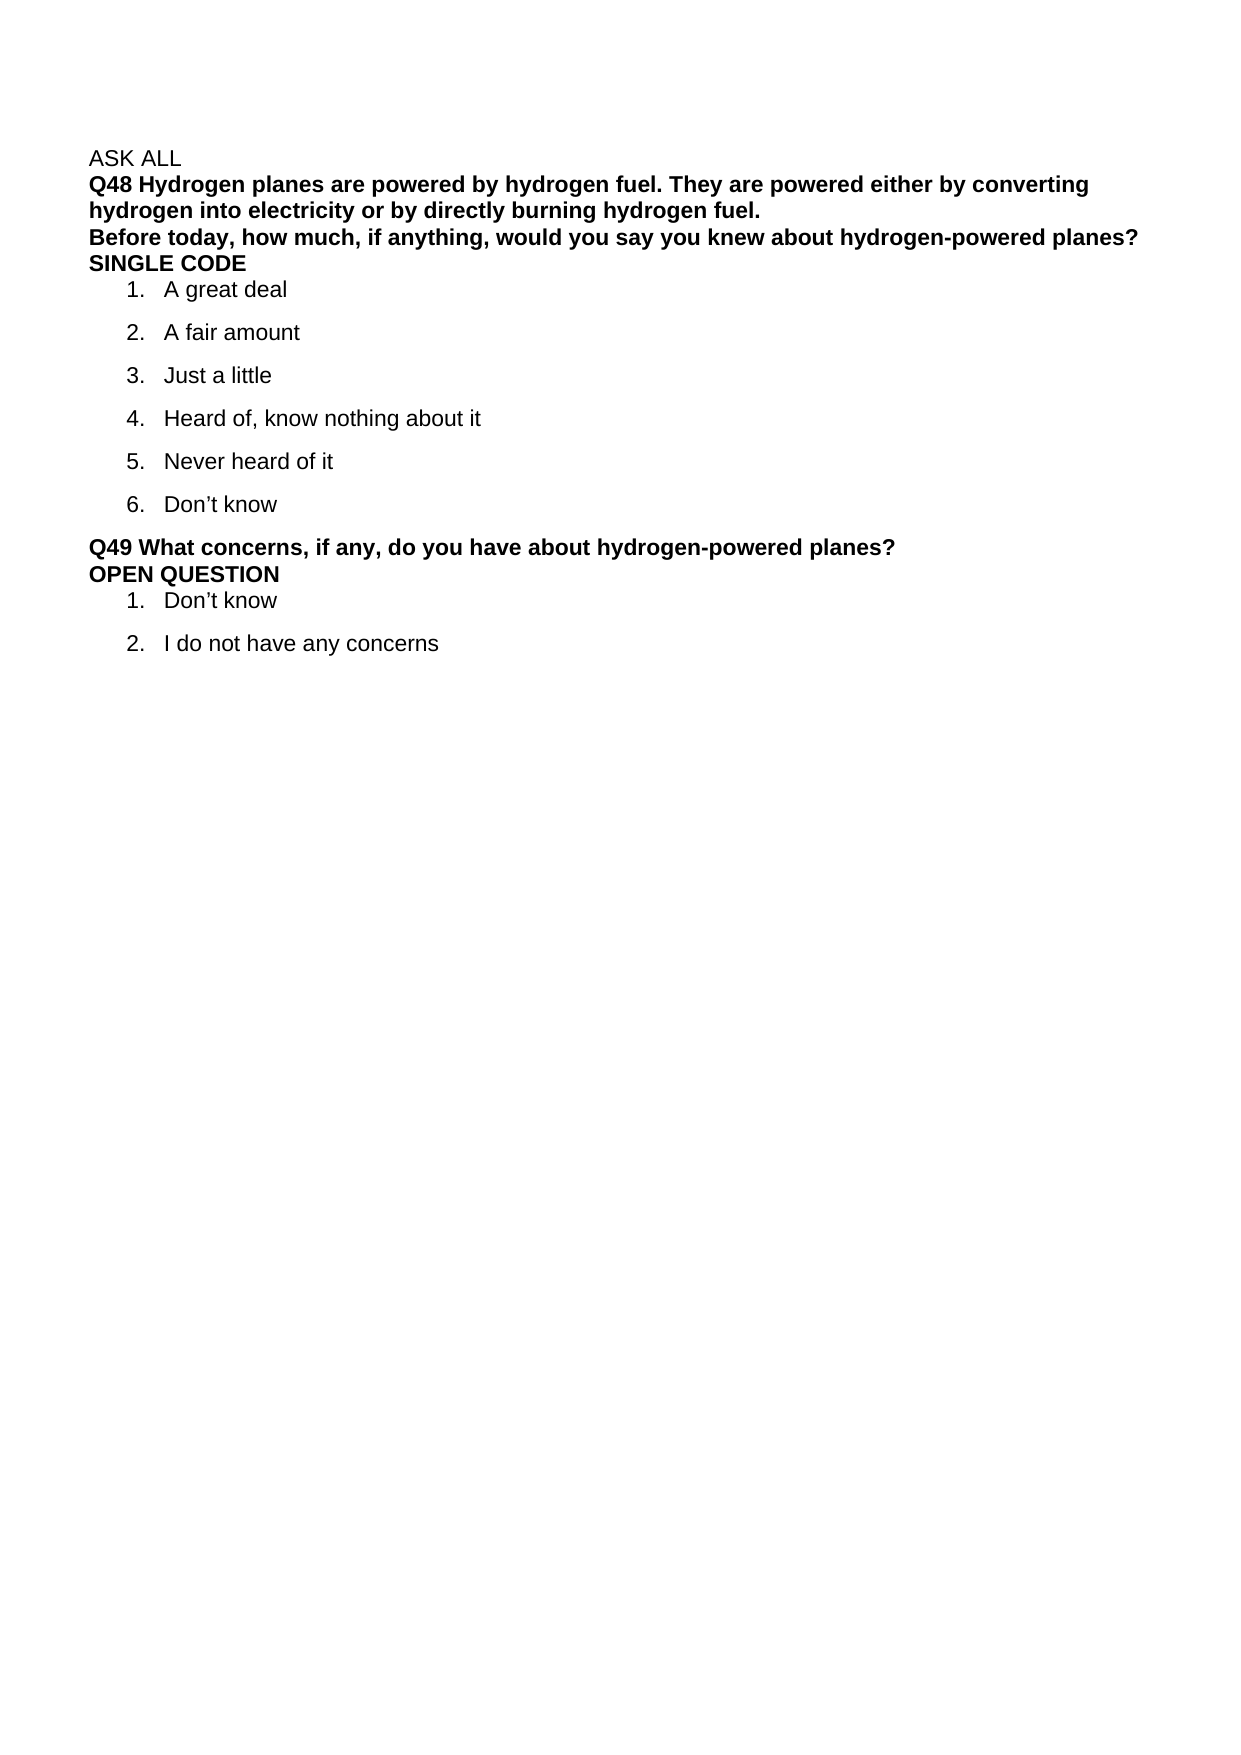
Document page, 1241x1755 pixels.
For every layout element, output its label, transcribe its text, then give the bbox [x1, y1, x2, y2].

text SINGLE CODE [89, 250, 1152, 276]
list A fair amount [126, 319, 1152, 346]
text OPEN QUESTION [89, 561, 1152, 587]
list Don’t know [126, 587, 1152, 613]
text Before today, how much, if anything, would you say you knew about hydrogen-powered planes? [89, 223, 1152, 250]
list Just a little [126, 362, 1152, 389]
list A great deal [126, 276, 1152, 303]
text ASK ALL [89, 144, 1152, 171]
list I do not have any concerns [126, 630, 1152, 656]
list Never heard of it [126, 448, 1152, 475]
text Q49 What concerns, if any, do you have about hydrogen-powered planes? [89, 534, 1152, 561]
text Q48 Hydrogen planes are powered by hydrogen fuel. They are powered either by converting hydrogen into electricity or by directly burning hydrogen fuel. [89, 171, 1152, 223]
list Don’t know [126, 491, 1152, 518]
list Heard of, know nothing about it [126, 405, 1152, 432]
